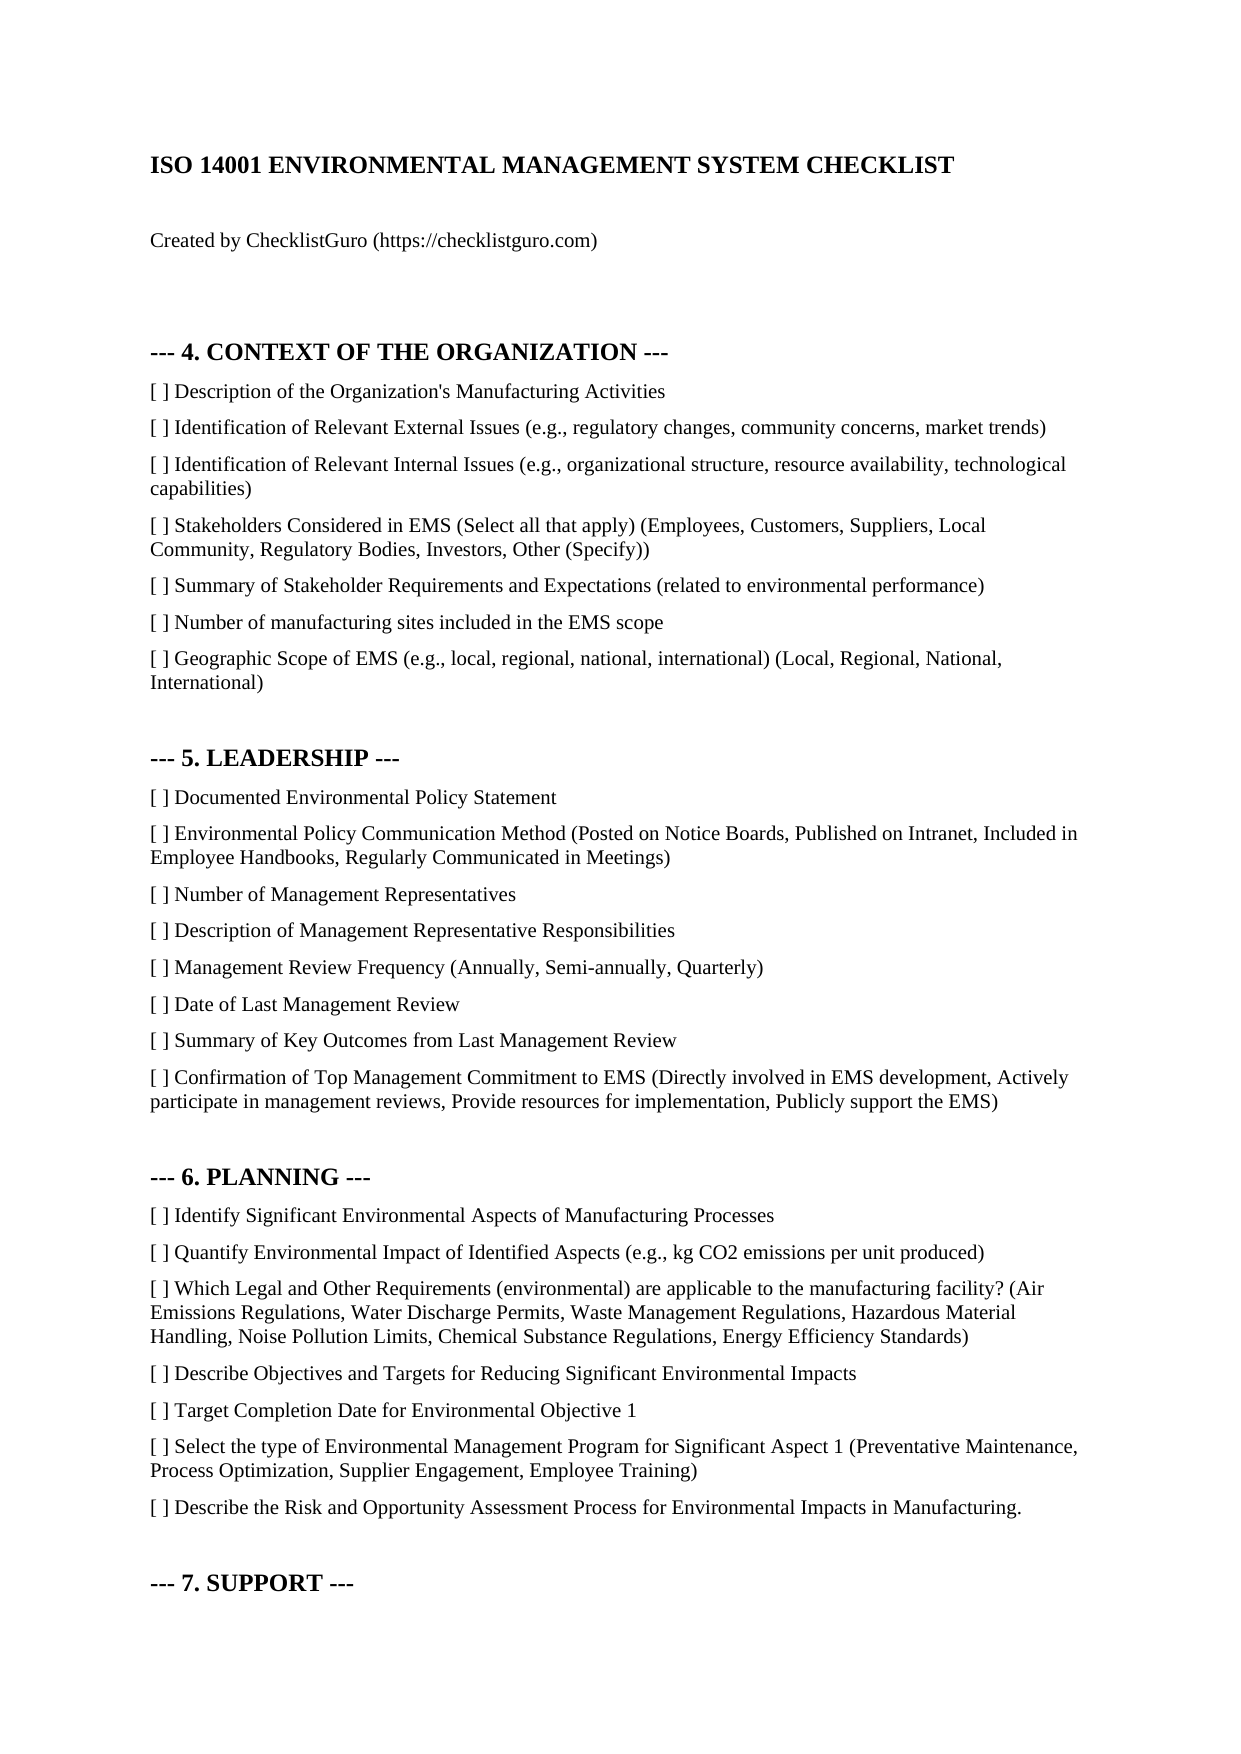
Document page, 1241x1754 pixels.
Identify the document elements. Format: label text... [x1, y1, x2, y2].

text --- 4. CONTEXT OF THE ORGANIZATION --- [150, 337, 1090, 366]
text [ ] Documented Environmental Policy Statement [150, 785, 1090, 809]
text [ ] Which Legal and Other Requirements (environmental) are applicable to the manufacturing facility? (Air Emissions Regulations, Water Discharge Permits, Waste Management Regulations, Hazardous Material Handling, Noise Pollution Limits, Chemical Substance Regulations, Energy Efficiency Standards) [150, 1276, 1090, 1348]
text --- 7. SUPPORT --- [150, 1568, 1090, 1597]
text [ ] Management Review Frequency (Annually, Semi-annually, Quarterly) [150, 955, 1090, 979]
text [ ] Summary of Key Outcomes from Last Management Review [150, 1028, 1090, 1052]
text [ ] Date of Last Management Review [150, 992, 1090, 1016]
text [ ] Describe Objectives and Targets for Reducing Significant Environmental Impacts [150, 1361, 1090, 1385]
text [ ] Summary of Stakeholder Requirements and Expectations (related to environmental performance) [150, 573, 1090, 597]
text [ ] Quantify Environmental Impact of Identified Aspects (e.g., kg CO2 emissions per unit produced) [150, 1240, 1090, 1264]
text [ ] Number of Management Representatives [150, 882, 1090, 906]
text [ ] Geographic Scope of EMS (e.g., local, regional, national, international) (Local, Regional, National, International) [150, 646, 1090, 694]
text ISO 14001 ENVIRONMENTAL MANAGEMENT SYSTEM CHECKLIST [150, 150, 1090, 179]
text --- 5. LEADERSHIP --- [150, 743, 1090, 772]
text [ ] Description of Management Representative Responsibilities [150, 918, 1090, 942]
text [ ] Description of the Organization's Manufacturing Activities [150, 379, 1090, 403]
text [ ] Select the type of Environmental Management Program for Significant Aspect 1 (Preventative Maintenance, Process Optimization, Supplier Engagement, Employee Training) [150, 1434, 1090, 1482]
text [ ] Describe the Risk and Opportunity Assessment Process for Environmental Impacts in Manufacturing. [150, 1495, 1090, 1519]
text [ ] Identification of Relevant Internal Issues (e.g., organizational structure, resource availability, technological capabilities) [150, 452, 1090, 500]
text Created by ChecklistGuro (https://checklistguro.com) [150, 228, 1090, 252]
text [ ] Environmental Policy Communication Method (Posted on Notice Boards, Published on Intranet, Included in Employee Handbooks, Regularly Communicated in Meetings) [150, 821, 1090, 869]
text [ ] Identification of Relevant External Issues (e.g., regulatory changes, community concerns, market trends) [150, 415, 1090, 439]
text [ ] Confirmation of Top Management Commitment to EMS (Directly involved in EMS development, Actively participate in management reviews, Provide resources for implementation, Publicly support the EMS) [150, 1065, 1090, 1113]
text [ ] Identify Significant Environmental Aspects of Manufacturing Processes [150, 1203, 1090, 1227]
text [ ] Number of manufacturing sites included in the EMS scope [150, 610, 1090, 634]
text --- 6. PLANNING --- [150, 1162, 1090, 1191]
text [ ] Stakeholders Considered in EMS (Select all that apply) (Employees, Customers, Suppliers, Local Community, Regulatory Bodies, Investors, Other (Specify)) [150, 512, 1090, 561]
text [ ] Target Completion Date for Environmental Objective 1 [150, 1397, 1090, 1422]
